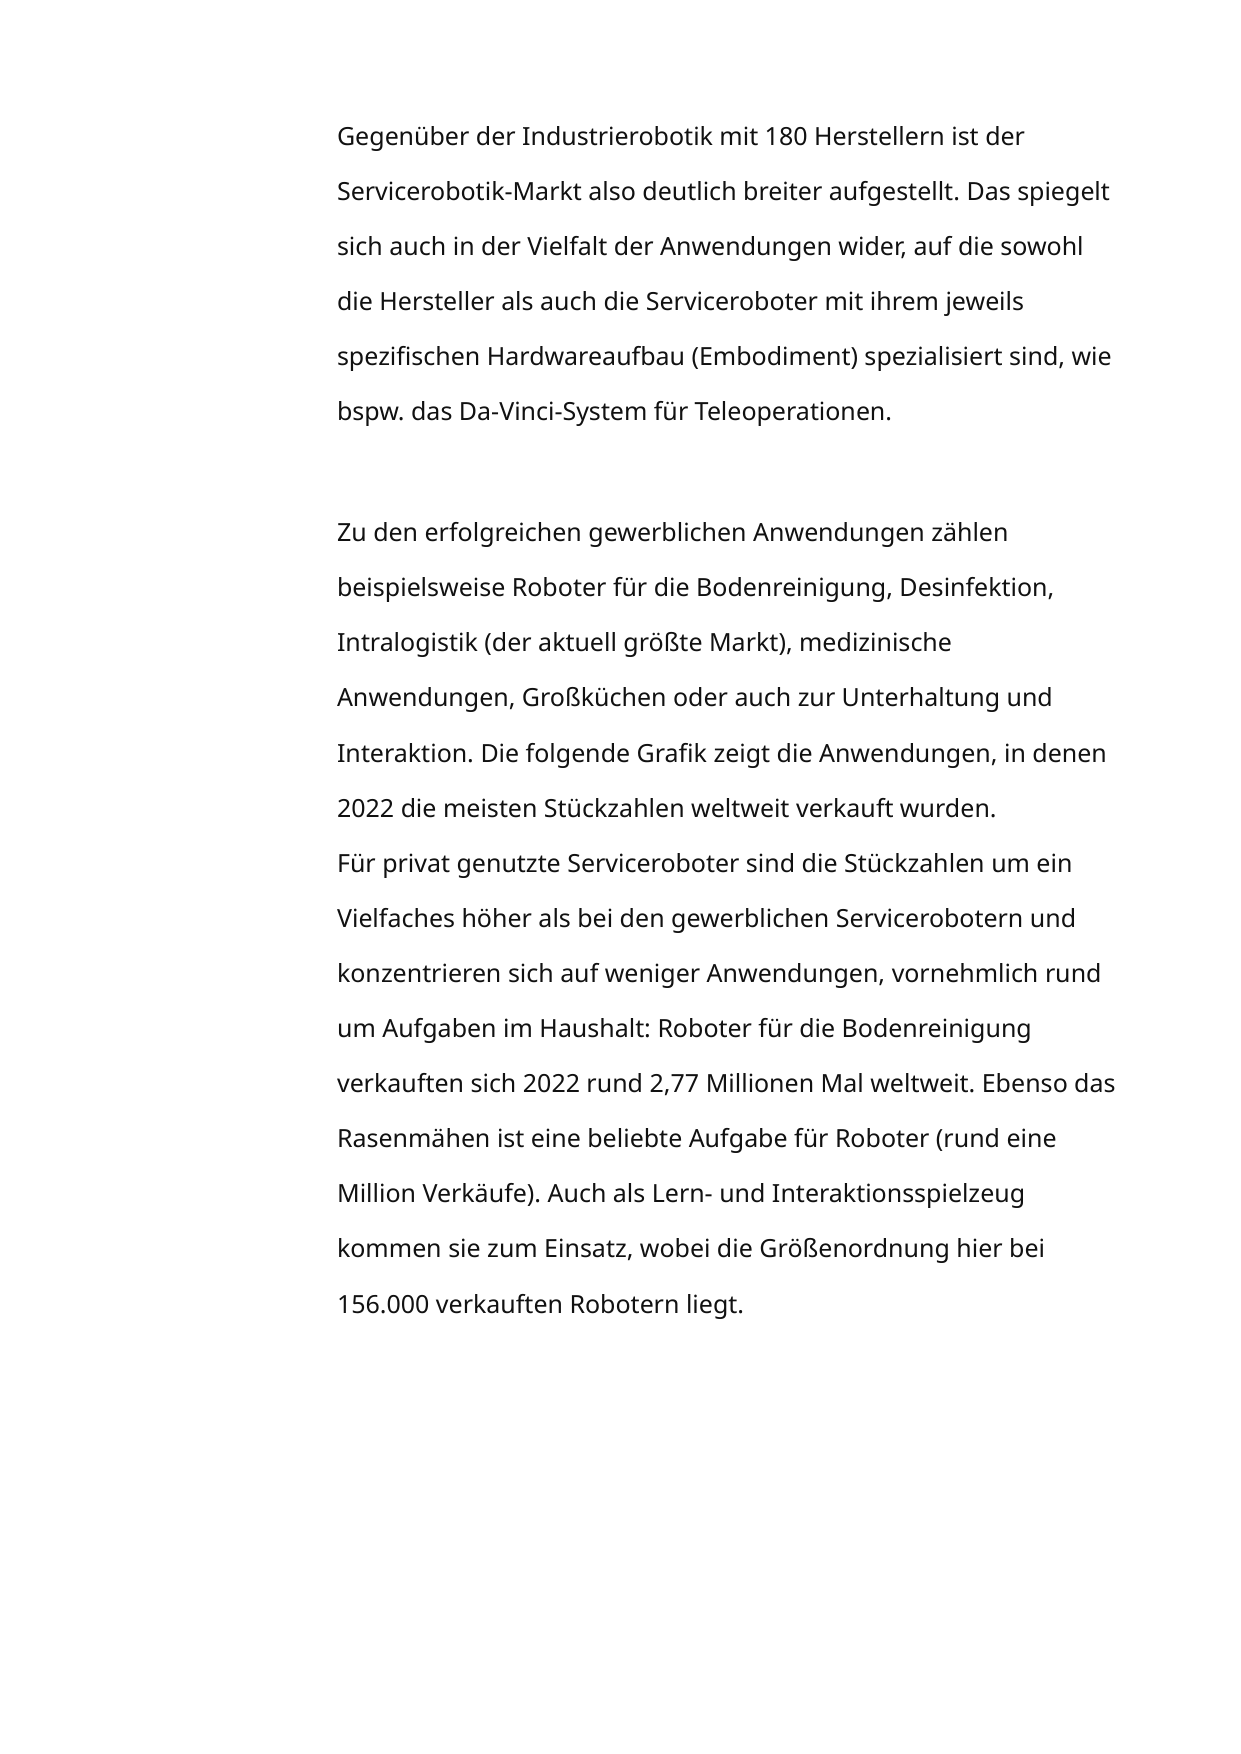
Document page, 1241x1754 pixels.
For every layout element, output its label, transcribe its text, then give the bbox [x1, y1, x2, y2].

text Gegenüber der Industrierobotik mit 180 Herstellern ist der Servicerobotik-Markt also deutlich breiter aufgestellt. Das spiegelt sich auch in der Vielfalt der Anwendungen wider, auf die sowohl die Hersteller als auch die Serviceroboter mit ihrem jeweils spezifischen Hardwareaufbau (Embodiment) spezialisiert sind, wie bspw. das Da-Vinci-System für Teleoperationen. [337, 118, 1122, 428]
text Für privat genutzte Serviceroboter sind die Stückzahlen um ein Vielfaches höher als bei den gewerblichen Servicerobotern und konzentrieren sich auf weniger Anwendungen, vornehmlich rund um Aufgaben im Haushalt: Roboter für die Bodenreinigung verkauften sich 2022 rund 2,77 Millionen Mal weltweit. Ebenso das Rasenmähen ist eine beliebte Aufgabe für Roboter (rund eine Million Verkäufe). Auch als Lern- und Interaktionsspielzeug kommen sie zum Einsatz, wobei die Größenordnung hier bei 156.000 verkauften Robotern liegt. [337, 845, 1122, 1320]
text Zu den erfolgreichen gewerblichen Anwendungen zählen beispielsweise Roboter für die Bodenreinigung, Desinfektion, Intralogistik (der aktuell größte Markt), medizinische Anwendungen, Großküchen oder auch zur Unterhaltung und Interaktion. Die folgende Grafik zeigt die Anwendungen, in denen 2022 die meisten Stückzahlen weltweit verkauft wurden. [337, 515, 1122, 824]
